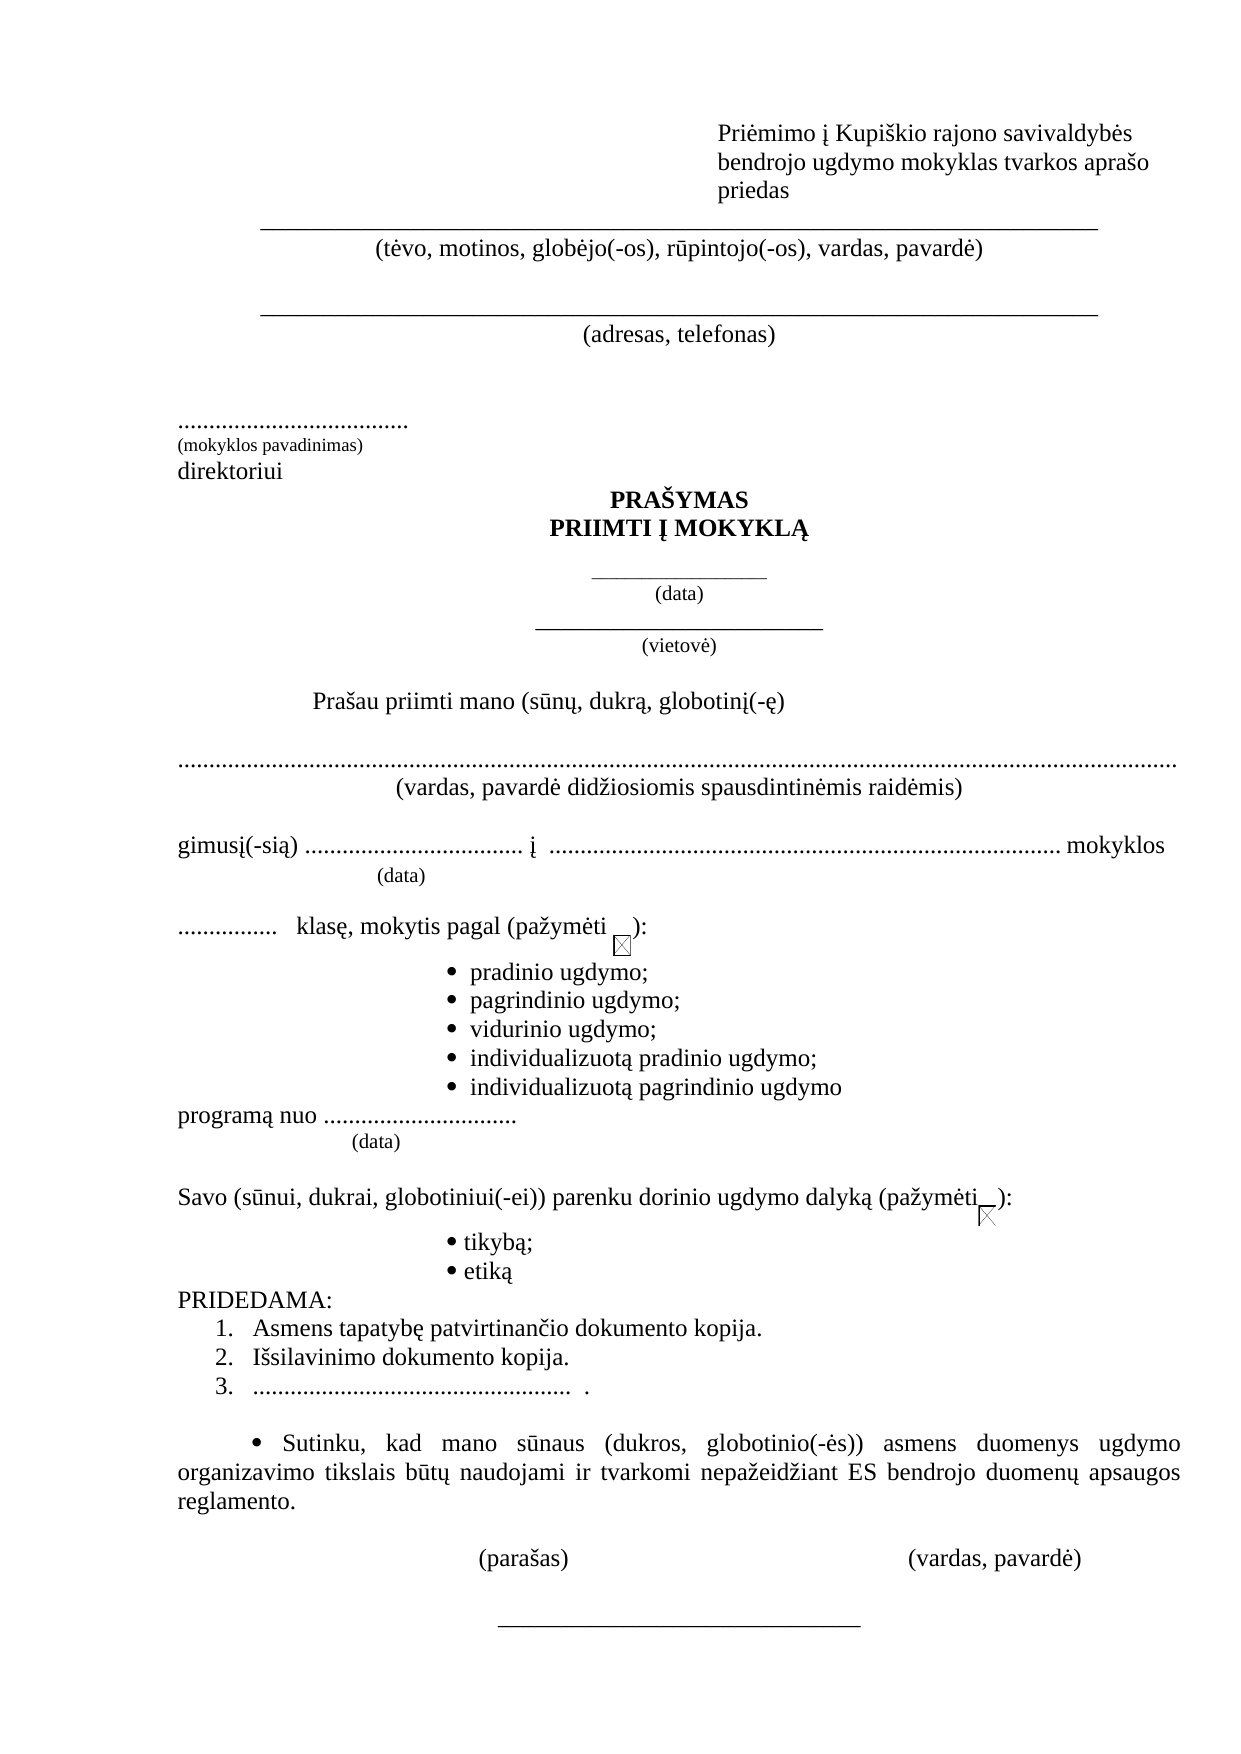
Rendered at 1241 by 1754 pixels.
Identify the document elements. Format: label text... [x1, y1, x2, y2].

text direktoriui [177, 456, 1181, 485]
text  vidurinio ugdymo; [447, 1014, 1181, 1043]
text programą nuo ............................... [177, 1100, 1181, 1129]
text 2. Išsilavinimo dokumento kopija. [215, 1342, 1181, 1371]
text ................ klasę, mokytis pagal (pažymėti ): [177, 911, 1181, 957]
text ..................................... [177, 406, 1181, 434]
text (mokyklos pavadinimas) [177, 434, 1181, 456]
text  individualizuotą pradinio ugdymo; [447, 1043, 1181, 1072]
text bendrojo ugdymo mokyklas tvarkos aprašo [717, 147, 1181, 176]
text PRIIMTI Į MOKYKLĄ [177, 513, 1181, 542]
text (parašas) (vardas, pavardė) [177, 1543, 1181, 1572]
text _____________________________ [177, 1601, 1181, 1630]
text  pradinio ugdymo; [387, 957, 1181, 985]
text _______________________ [177, 604, 1181, 633]
text (data) [252, 859, 1181, 887]
text (adresas, telefonas) [177, 319, 1181, 348]
text (tėvo, motinos, globėjo(-os), rūpintojo(-os), vardas, pavardė) [177, 233, 1181, 262]
text PRIDEDAMA: [177, 1285, 1181, 1313]
text 3. ................................................... . [215, 1371, 1181, 1400]
text priedas [717, 176, 1181, 204]
text  individualizuotą pagrindinio ugdymo [447, 1072, 1181, 1100]
text ................................................................................................................................................................ [177, 744, 1181, 772]
text (vardas, pavardė didžiosiomis spausdintinėmis raidėmis) [177, 772, 1181, 801]
text Prašau priimti mano (sūnų, dukrą, globotinį(-ę) [177, 686, 1181, 715]
text  tikybą; [447, 1227, 1181, 1256]
text ___________________________________________________________________ [177, 204, 1181, 233]
text (data) [177, 1129, 1181, 1153]
text (vietovė) [177, 633, 1181, 657]
text PRAŠYMAS [177, 485, 1181, 513]
text (data) [177, 581, 1181, 604]
text ___________________________________________________________________ [177, 291, 1181, 319]
text gimusį(-sią) ................................... į .................................................................................. mokyklos [177, 830, 1181, 859]
text  Sutinku, kad mano sūnaus (dukros, globotinio(-ės)) asmens duomenys ugdymo organizavimo tikslais būtų naudojami ir tvarkomi nepažeidžiant ES bendrojo duomenų apsaugos reglamento. [177, 1428, 1181, 1515]
text  pagrindinio ugdymo; [447, 985, 1181, 1014]
text 1. Asmens tapatybę patvirtinančio dokumento kopija. [215, 1313, 1181, 1342]
text  etiką [447, 1256, 1181, 1285]
text Priėmimo į Kupiškio rajono savivaldybės [717, 118, 1181, 147]
text _____________________ [177, 561, 1181, 581]
text Savo (sūnui, dukrai, globotiniui(-ei)) parenku dorinio ugdymo dalyką (pažymėti): [177, 1182, 1181, 1227]
